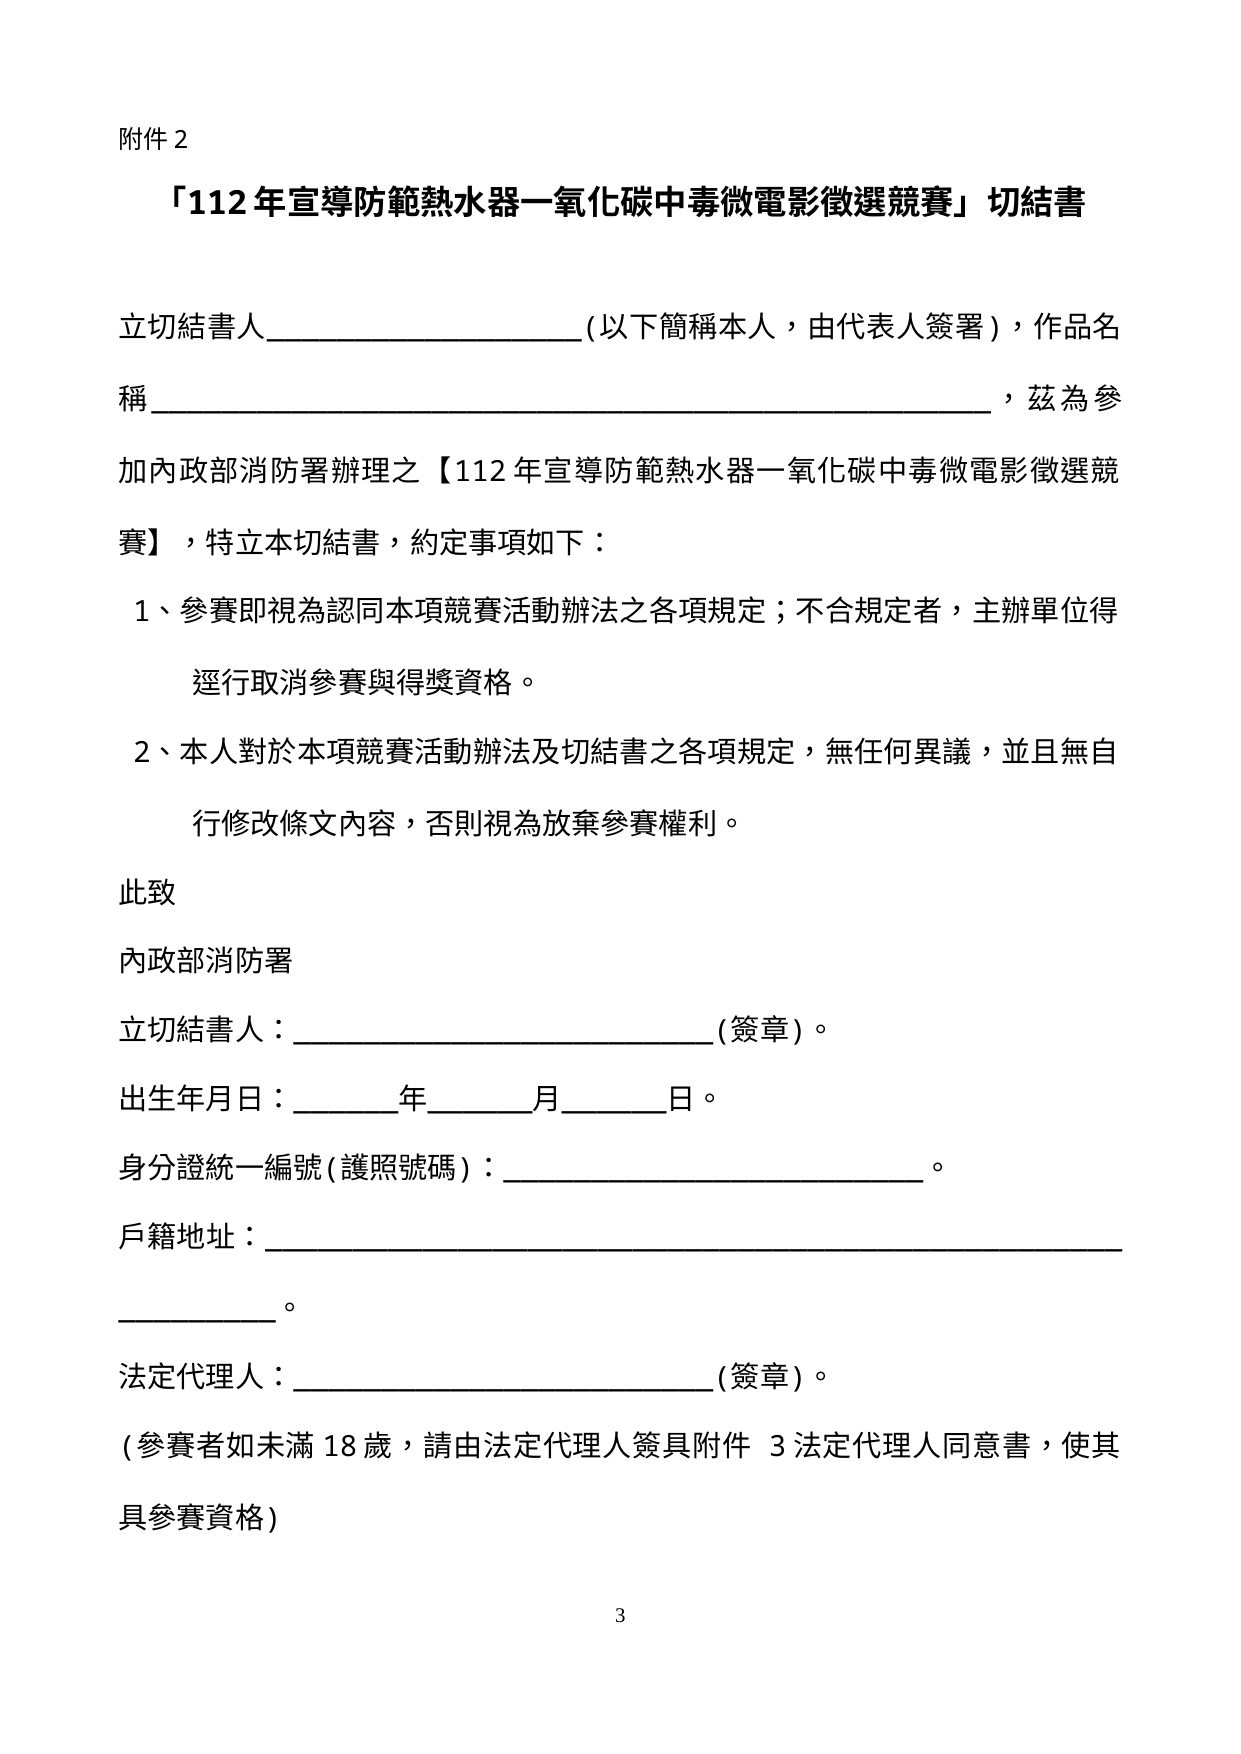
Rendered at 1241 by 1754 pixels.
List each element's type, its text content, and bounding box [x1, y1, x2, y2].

text (參賽者如未滿18歲，請由法定代理人簽具附件 3法定代理人同意書，使其具參賽資格) [118, 1402, 1122, 1537]
list 本人對於本項競賽活動辦法及切結書之各項規定，無任何異議，並且無自行修改條文內容，否則視為放棄參賽權利。 [133, 708, 1122, 842]
text 立切結書人__________________(以下簡稱本人，由代表人簽署)，作品名稱________________________________________________，茲為參加內政部消防署辦理之【112年宣導防範熱水器一氧化碳中毒微電影徵選競賽】，特立本切結書，約定事項如下： [118, 283, 1122, 561]
text 此致 [118, 849, 1122, 911]
text 立切結書人：________________________(簽章)。 [118, 986, 1122, 1049]
text 身分證統一編號(護照號碼)：________________________。 [118, 1124, 1122, 1186]
text 戶籍地址：__________________________________________________________。 [118, 1193, 1122, 1327]
text 內政部消防署 [118, 917, 1122, 980]
text 法定代理人：________________________(簽章)。 [118, 1333, 1122, 1396]
list 參賽即視為認同本項競賽活動辦法之各項規定；不合規定者，主辦單位得逕行取消參賽與得獎資格。 [133, 567, 1122, 702]
text 附件2 [118, 96, 1122, 158]
text 「112年宣導防範熱水器一氧化碳中毒微電影徵選競賽」切結書 [118, 158, 1122, 221]
text 出生年月日：______年______月______日。 [118, 1055, 1122, 1117]
